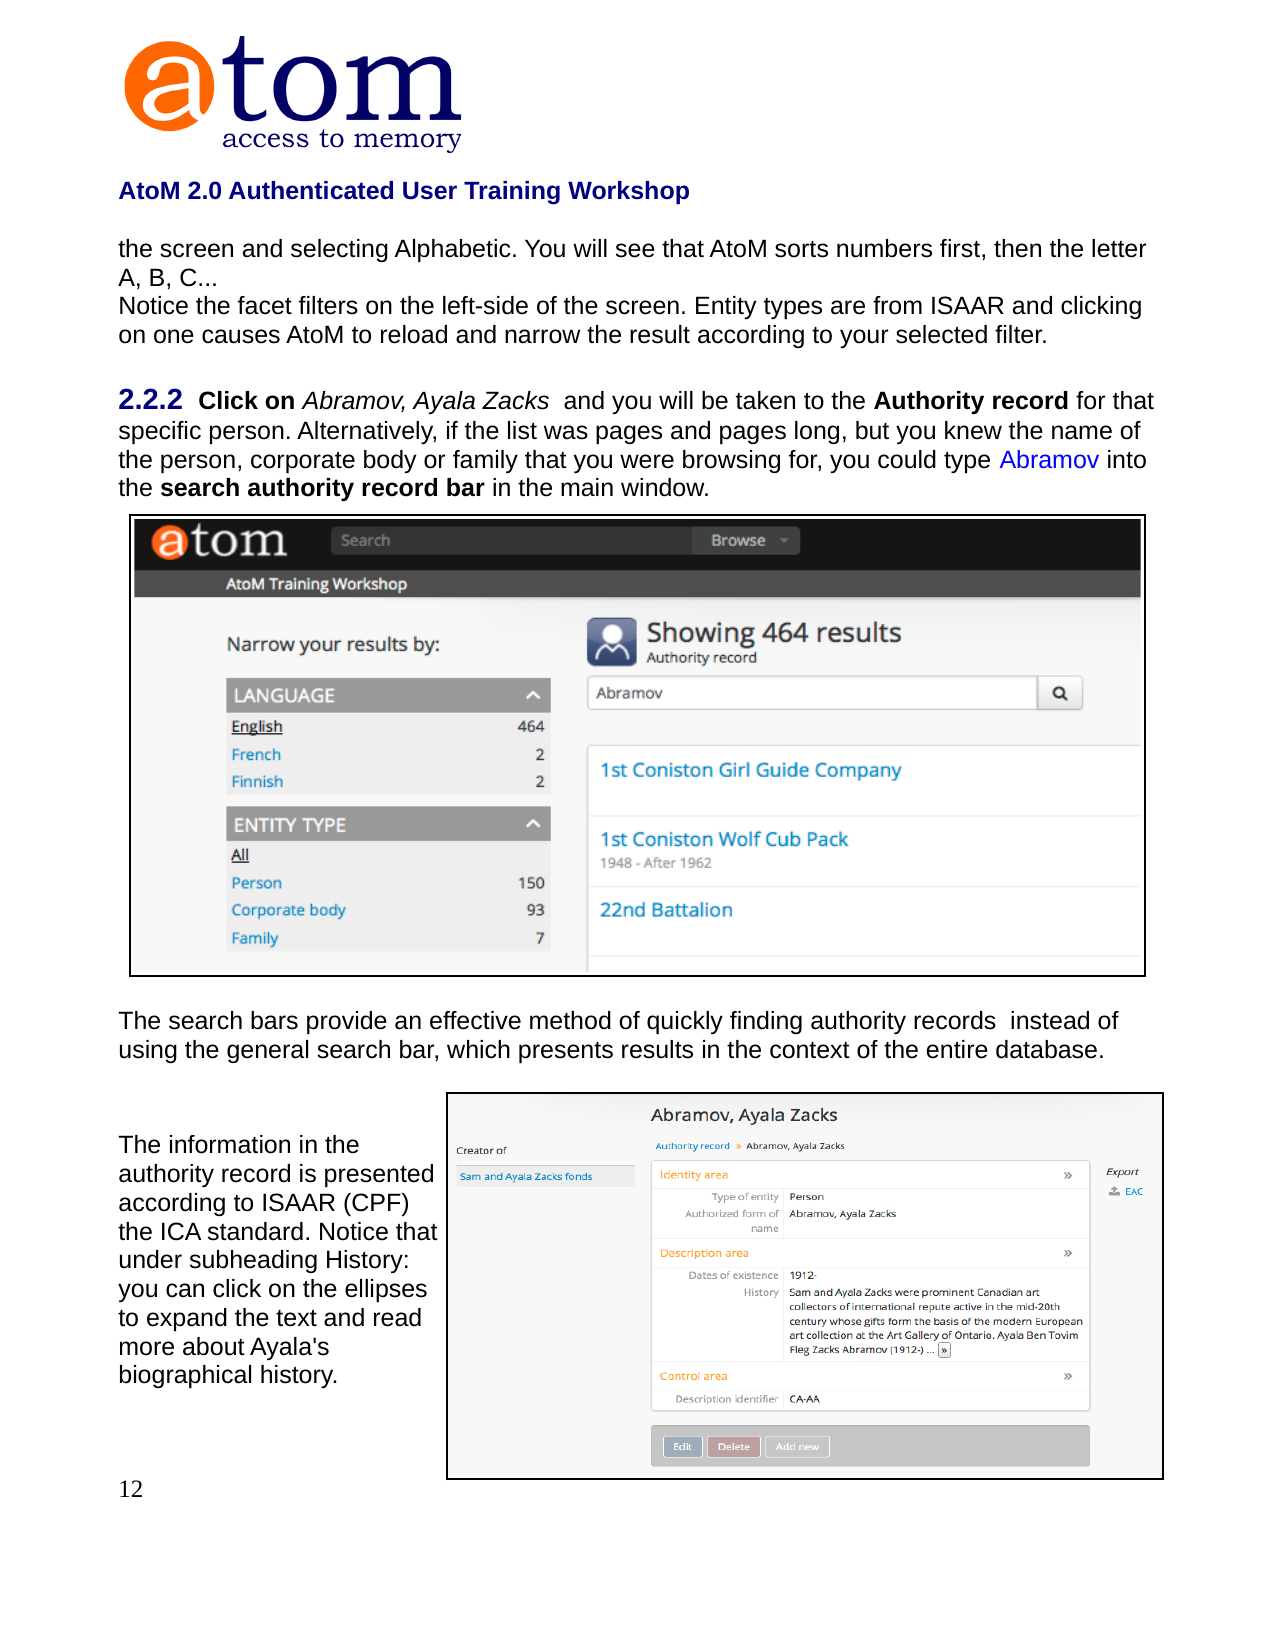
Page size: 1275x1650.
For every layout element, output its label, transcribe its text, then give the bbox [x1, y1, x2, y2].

picture [124, 36, 462, 153]
text 2.2.2 Click on Abramov, Ayala Zacks and you will be taken to the Authority record for that specific person. Alternatively, if the list was pages and pages long, but you knew the name of the person, corporate body or family that you were browsing for, you could type Abramov into the search authority record bar in the main window. [118, 382, 1157, 502]
text the screen and selecting Alphabetic. You will see that AtoM sorts numbers first, then the letter A, B, C... [118, 234, 1157, 291]
text The information in the authority record is presented according to ISAAR (CPF) the ICA standard. Notice that under subheading History: you can click on the ellipses to expand the text and read more about Ayala's biographical history. [118, 1130, 446, 1389]
picture [134, 519, 1141, 972]
picture [448, 1094, 1162, 1478]
text The search bars provide an effective method of quickly finding authority records instead of using the general search bar, which presents results in the context of the entire database. [118, 1006, 1157, 1063]
text Notice the facet filters on the left-side of the screen. Entity types are from ISAAR and clicking on one causes AtoM to reload and narrow the result according to your selected filter. [118, 291, 1157, 349]
